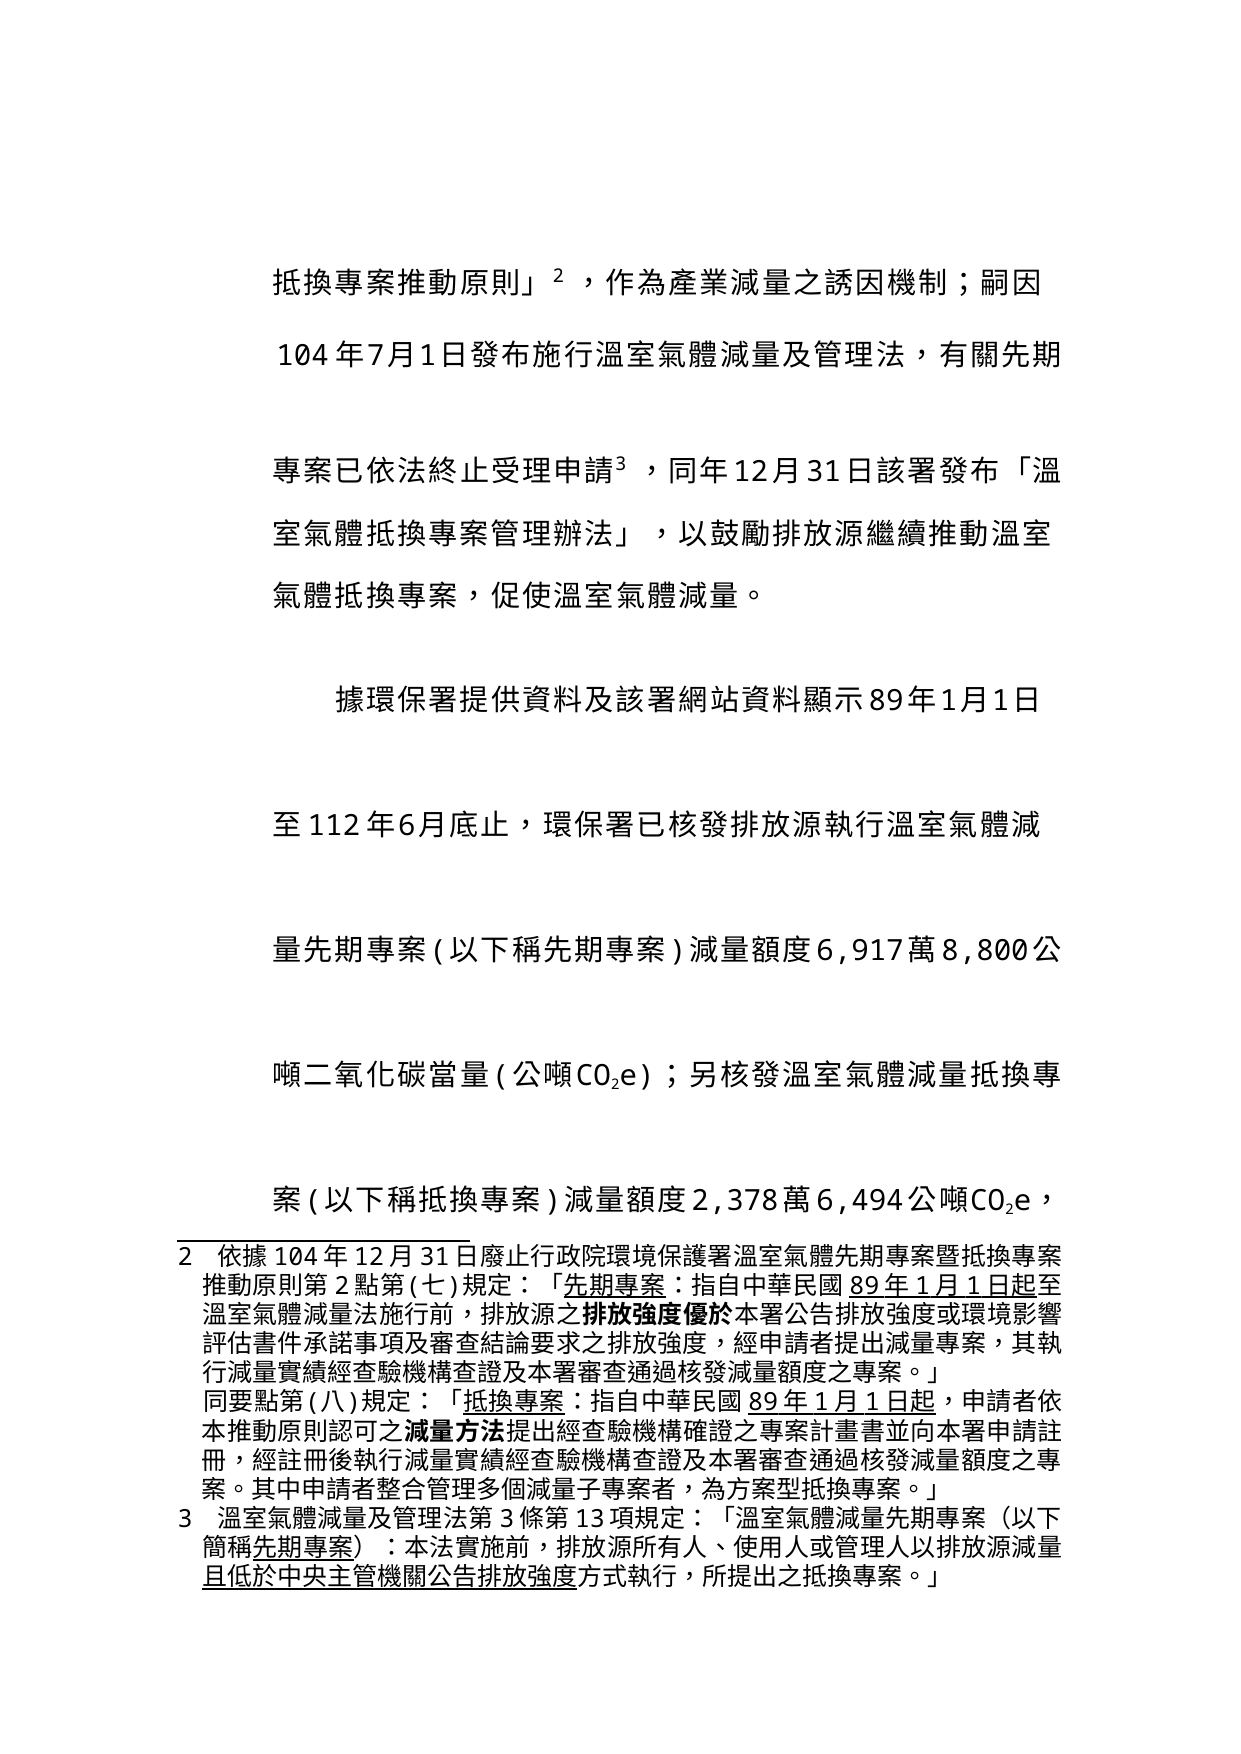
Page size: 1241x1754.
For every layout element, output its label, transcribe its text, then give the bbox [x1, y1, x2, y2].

text 溫室氣體減量及管理法第3條第13項規定：「溫室氣體減量先期專案（以下簡稱先期專案）：本法實施前，排放源所有人、使用人或管理人以排放源減量且低於中央主管機關公告排放強度方式執行，所提出之抵換專案。」 [177, 1504, 1063, 1592]
text 據環保署提供資料及該署網站資料顯示89年1月1日至112年6月底止，環保署已核發排放源執行溫室氣體減量先期專案(以下稱先期專案)減量額度6,917萬8,800公噸二氧化碳當量(公噸CO2e)；另核發溫室氣體減量抵換專案(以下稱抵換專案)減量額度2,378萬6,494公噸CO2e， [266, 615, 1063, 1240]
text 同要點第(八)規定：「抵換專案：指自中華民國89年1月1日起，申請者依本推動原則認可之減量方法提出經查驗機構確證之專案計畫書並向本署申請註冊，經註冊後執行減量實績經查驗機構查證及本署審查通過核發減量額度之專案。其中申請者整合管理多個減量子專案者，為方案型抵換專案。」 [202, 1387, 1063, 1504]
text 環保署為鼓勵國內產業早期投入溫室氣體減量行動，並建立減量成效認定及減量額度核發之一致性原則，於99年9月10日發布「行政院環境保護署溫室氣體先期專案暨抵換專案推動原則」，作為產業減量之誘因機制；嗣因104年7月1日發布施行溫室氣體減量及管理法，有關先期專案已依法終止受理申請，同年12月31日該署發布「溫室氣體抵換專案管理辦法」，以鼓勵排放源繼續推動溫室氣體抵換專案，促使溫室氣體減量。 [266, 177, 1063, 615]
text 依據104年12月31日廢止行政院環境保護署溫室氣體先期專案暨抵換專案推動原則第2點第(七)規定：「先期專案：指自中華民國89年1月1日起至溫室氣體減量法施行前，排放源之排放強度優於本署公告排放強度或環境影響評估書件承諾事項及審查結論要求之排放強度，經申請者提出減量專案，其執行減量實績經查驗機構查證及本署審查通過核發減量額度之專案。」 [177, 1242, 1063, 1387]
